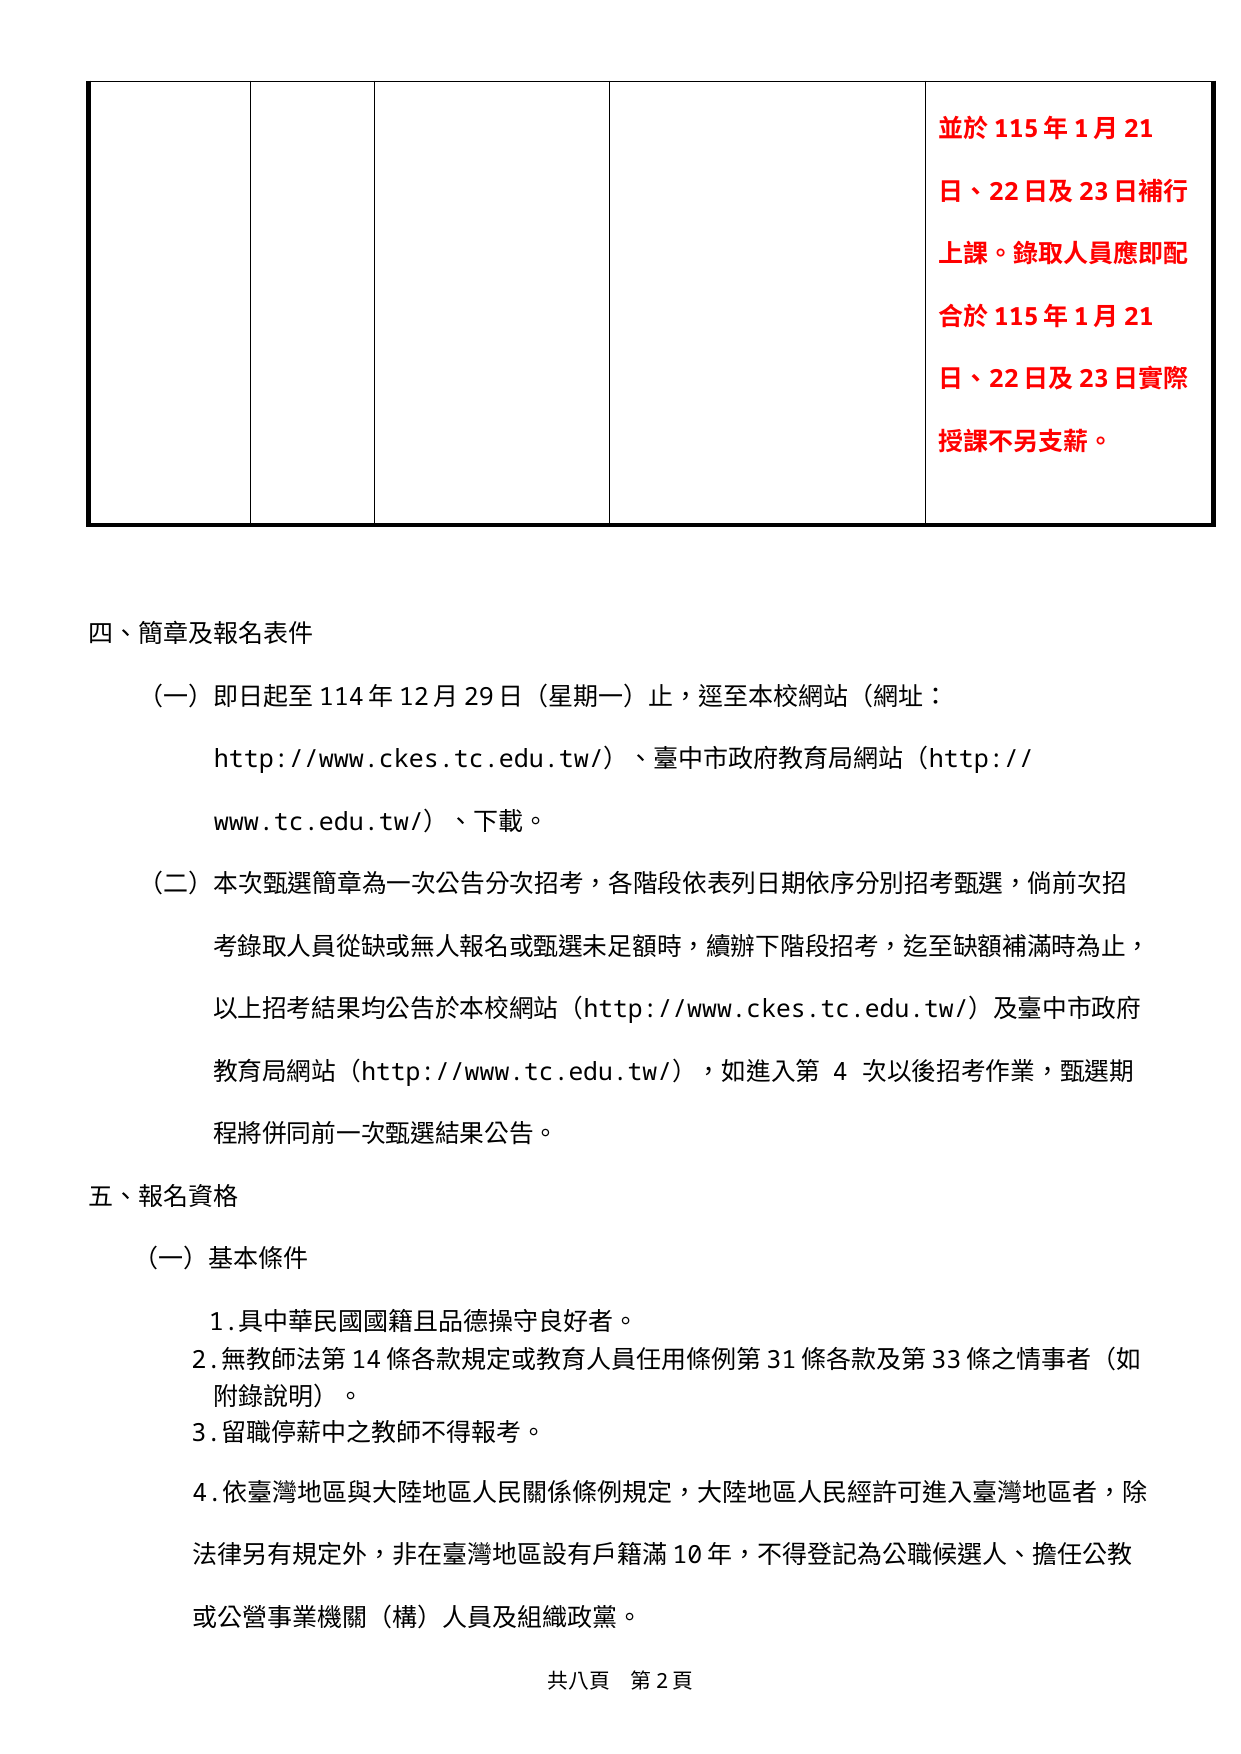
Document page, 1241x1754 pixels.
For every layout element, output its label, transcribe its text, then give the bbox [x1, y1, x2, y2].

text 考錄取人員從缺或無人報名或甄選未足額時，續辦下階段招考，迄至缺額補滿時為止，以上招考結果均公告於本校網站（http://www.ckes.tc.edu.tw/）及臺中市政府教育局網站（http://www.tc.edu.tw/），如進入第 4 次以後招考作業，甄選期程將併同前一次甄選結果公告。 [213, 902, 1152, 1152]
text （二）本次甄選簡章為一次公告分次招考，各階段依表列日期依序分別招考甄選，倘前次招 [89, 840, 1142, 902]
table_cell [251, 82, 374, 523]
table_cell 並於115年1月21日、22日及23日補行上課。錄取人員應即配合於115年1月21日、22日及23日實際授課不另支薪。 [926, 82, 1211, 523]
text http://www.ckes.tc.edu.tw/）、臺中市政府教育局網站（http://www.tc.edu.tw/）、下載。 [214, 715, 1142, 840]
text 4.依臺灣地區與大陸地區人民關係條例規定，大陸地區人民經許可進入臺灣地區者，除法律另有規定外，非在臺灣地區設有戶籍滿10年，不得登記為公職候選人、擔任公教或公營事業機關（構）人員及組織政黨。 [192, 1449, 1152, 1636]
text 四、簡章及報名表件 （一）即日起至114年12月29日（星期一）止，逕至本校網站（網址： [89, 590, 1142, 715]
table_cell [375, 82, 609, 523]
text 3.留職停薪中之教師不得報考。 [176, 1412, 1152, 1449]
text 2.無教師法第14條各款規定或教育人員任用條例第31條各款及第33條之情事者（如附錄說明）。 [176, 1340, 1152, 1412]
text 五、報名資格 [89, 1152, 1152, 1215]
table_cell [610, 82, 925, 523]
table_cell [91, 82, 250, 523]
text （一）基本條件 [89, 1215, 1152, 1277]
text 1.具中華民國國籍且品德操守良好者。 [89, 1277, 1152, 1340]
